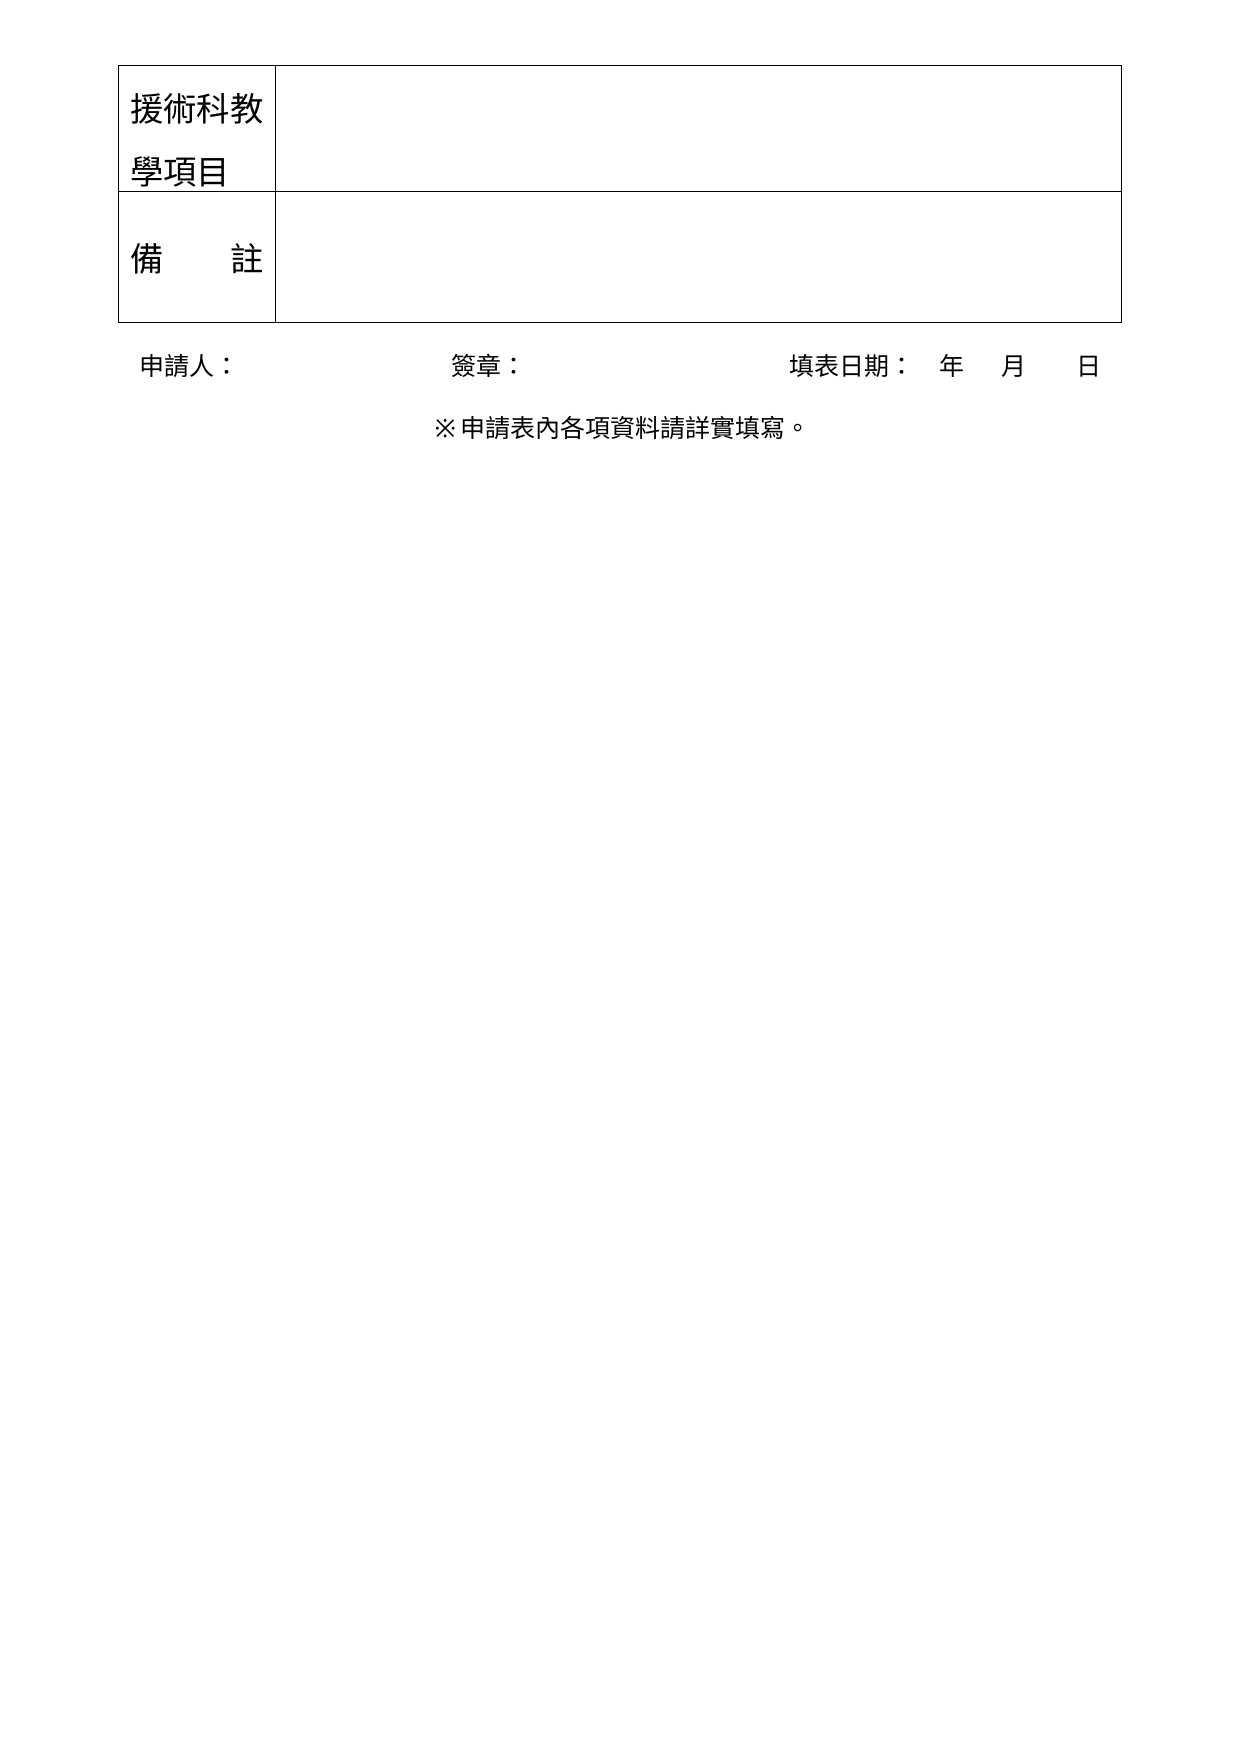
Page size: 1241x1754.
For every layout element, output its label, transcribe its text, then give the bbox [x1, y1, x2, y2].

table_cell 援術科教學項目 [119, 66, 275, 191]
table_cell [276, 192, 1121, 322]
text 申請人： 簽章： 填表日期： 年 月 日 [118, 323, 1122, 385]
table_cell [276, 66, 1121, 191]
text ※申請表內各項資料請詳實填寫。 [118, 385, 1122, 448]
table_cell 備 註 [119, 192, 275, 322]
